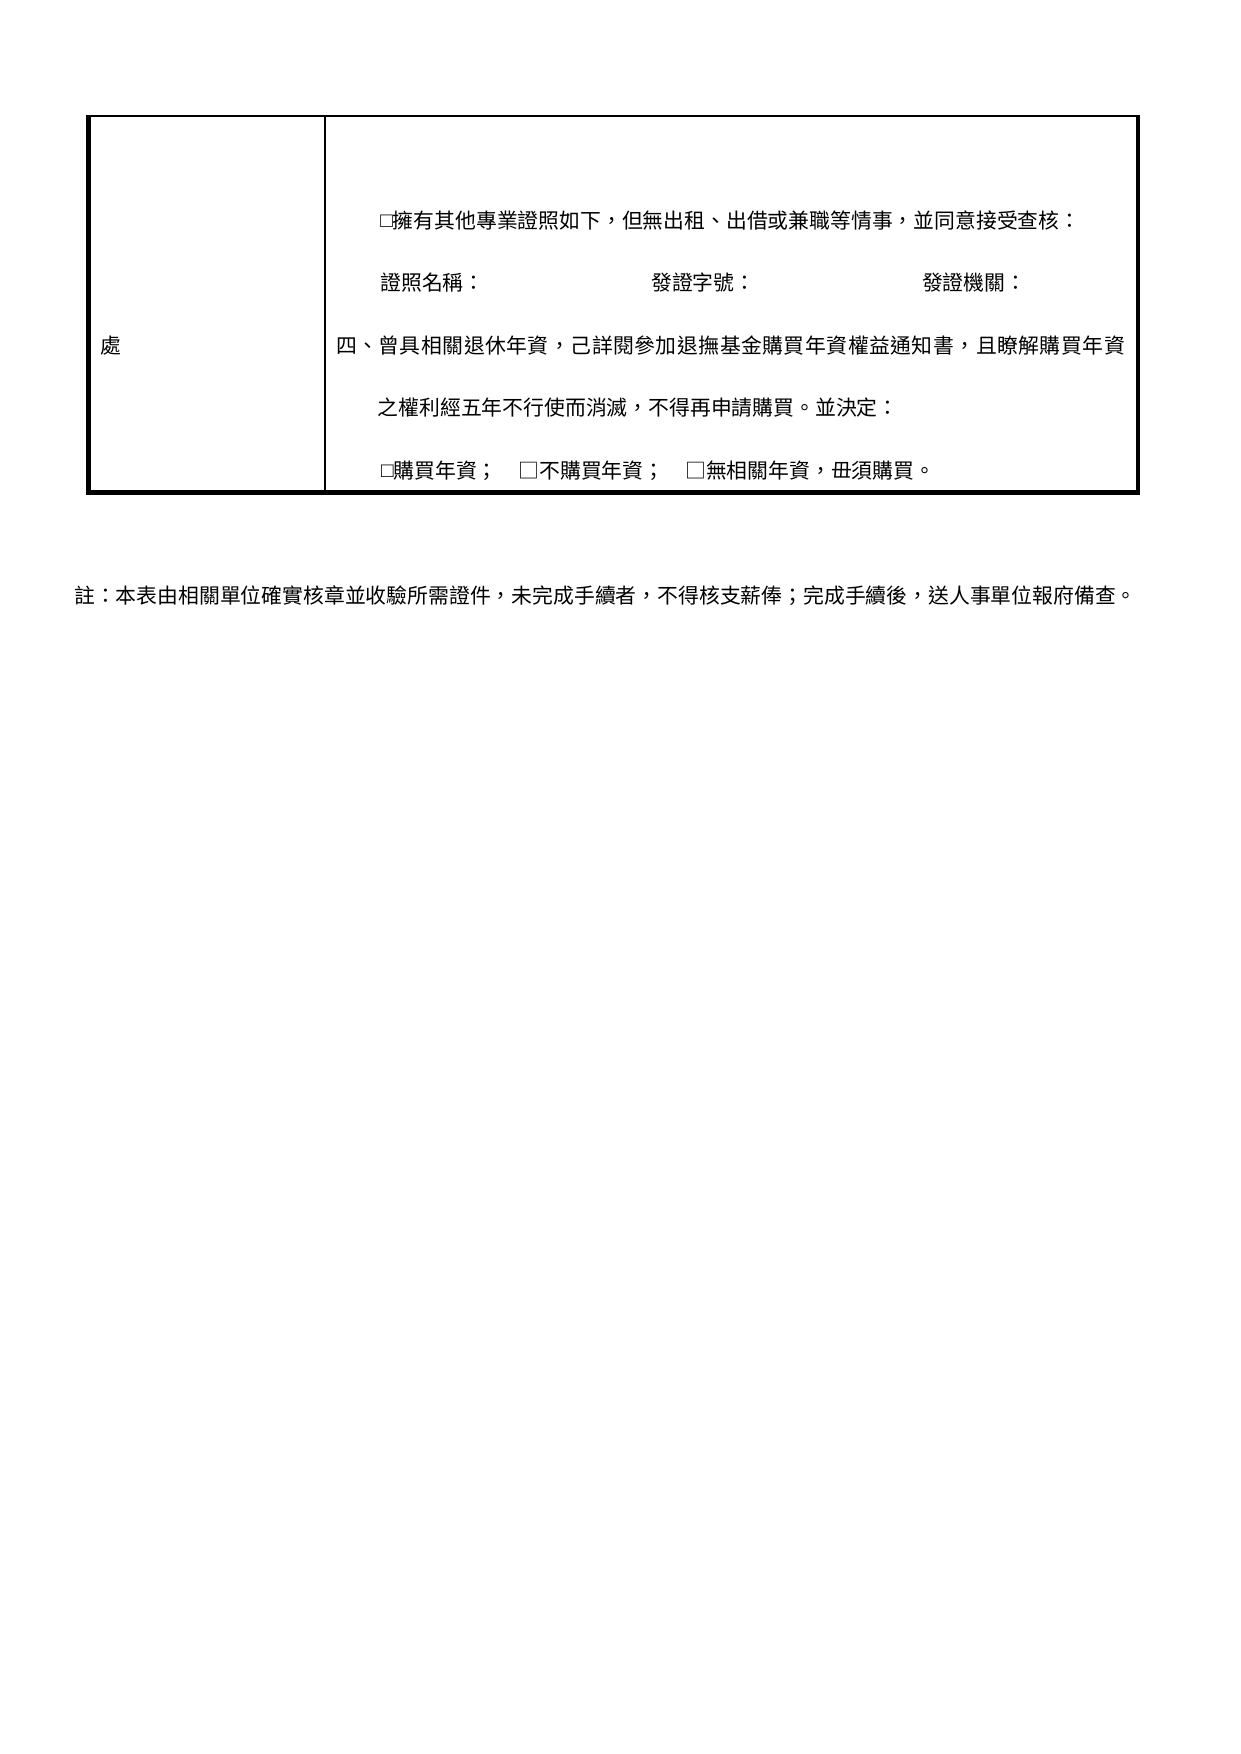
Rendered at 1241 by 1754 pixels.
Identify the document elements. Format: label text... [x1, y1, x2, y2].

table_cell □擁有其他專業證照如下，但無出租、出借或兼職等情事，並同意接受查核： 證照名稱： 發證字號： 發證機關： 四、曾具相關退休年資，己詳閱參加退撫基金購買年資權益通知書，且瞭解購買年資之權利經五年不行使而消滅，不得再申請購買。並決定： □購買年資； □不購買年資； □無相關年資，毌須購買。 [326, 117, 1136, 490]
text 註：本表由相關單位確實核章並收驗所需證件，未完成手續者，不得核支薪俸；完成手續後，送人事單位報府備查。 [74, 552, 1152, 615]
table_cell 處 [91, 117, 324, 490]
